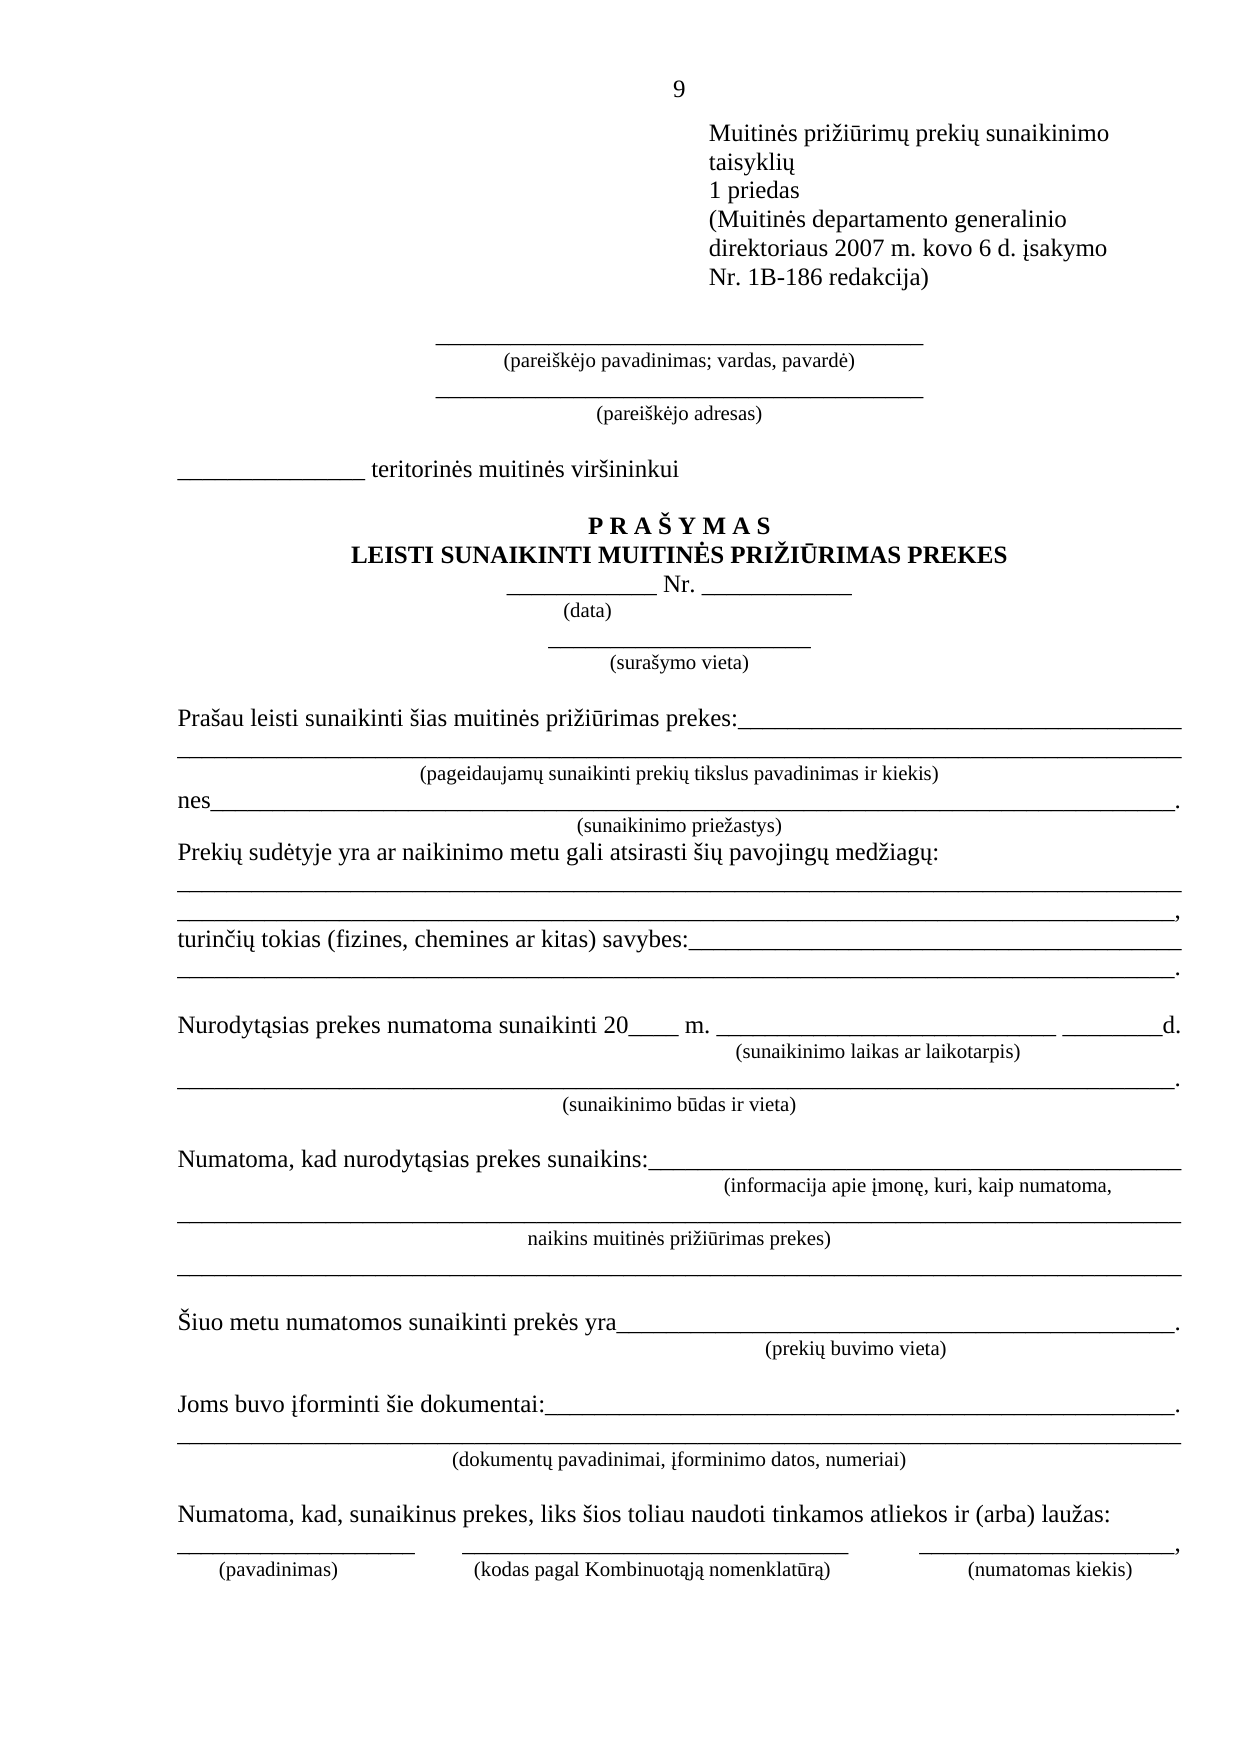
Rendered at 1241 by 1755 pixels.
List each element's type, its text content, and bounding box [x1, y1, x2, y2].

text nes . [177, 785, 1181, 813]
text _______________ teritorinės muitinės viršininkui [177, 454, 1181, 482]
text 1 priedas [177, 176, 1181, 204]
text Numatoma, kad, sunaikinus prekes, liks šios toliau naudoti tinkamos atliekos ir (arba) laužas: [177, 1499, 1181, 1528]
text (sunaikinimo būdas ir vieta) [177, 1092, 1181, 1116]
text (prekių buvimo vieta) [177, 1336, 1181, 1360]
text taisyklių [177, 147, 1181, 176]
text ____________ Nr. ____________ [177, 569, 1181, 597]
text LEISTI SUNAIKINTI MUITINĖS PRIŽIŪRIMAS PREKES [177, 540, 1181, 569]
text (surašymo vieta) [177, 650, 1181, 674]
text Prekių sudėtyje yra ar naikinimo metu gali atsirasti šių pavojingų medžiagų: [177, 837, 1181, 866]
text (Muitinės departamento generalinio [177, 204, 1181, 233]
text _______________________________________ [177, 372, 1181, 401]
text PRAŠYMAS [177, 511, 1181, 540]
text naikins muitinės prižiūrimas prekes) [177, 1226, 1181, 1250]
text (pageidaujamų sunaikinti prekių tikslus pavadinimas ir kiekis) [177, 761, 1181, 785]
text (pareiškėjo pavadinimas; vardas, pavardė) [177, 348, 1181, 372]
text (dokumentų pavadinimai, įforminimo datos, numeriai) [177, 1447, 1181, 1471]
text Prašau leisti sunaikinti šias muitinės prižiūrimas prekes: [177, 703, 1181, 732]
text Joms buvo įforminti šie dokumentai: . [177, 1389, 1181, 1418]
text _____________________ [177, 622, 1181, 650]
text . [177, 1063, 1181, 1092]
text Numatoma, kad nurodytąsias prekes sunaikins: [177, 1144, 1181, 1173]
text , [177, 1528, 1181, 1557]
text (data) [177, 597, 1181, 622]
text turinčių tokias (fizines, chemines ar kitas) savybes: [177, 924, 1181, 952]
text Šiuo metu numatomos sunaikinti prekės yra . [177, 1307, 1181, 1336]
text Muitinės prižiūrimų prekių sunaikinimo [709, 118, 1181, 147]
text direktoriaus 2007 m. kovo 6 d. įsakymo [177, 233, 1181, 262]
text (pavadinimas) (kodas pagal Kombinuotąją nomenklatūrą) (numatomas kiekis) [177, 1557, 1181, 1581]
text , [177, 895, 1181, 924]
text (informacija apie įmonę, kuri, kaip numatoma, [177, 1173, 1181, 1197]
text (sunaikinimo laikas ar laikotarpis) [177, 1039, 1181, 1063]
text . [177, 952, 1181, 981]
text (sunaikinimo priežastys) [177, 813, 1181, 837]
text Nurodytąsias prekes numatoma sunaikinti 20____ m. ________d. [177, 1010, 1181, 1039]
text (pareiškėjo adresas) [177, 401, 1181, 425]
text Nr. 1B-186 redakcija) [177, 262, 1181, 291]
text _______________________________________ [177, 319, 1181, 348]
